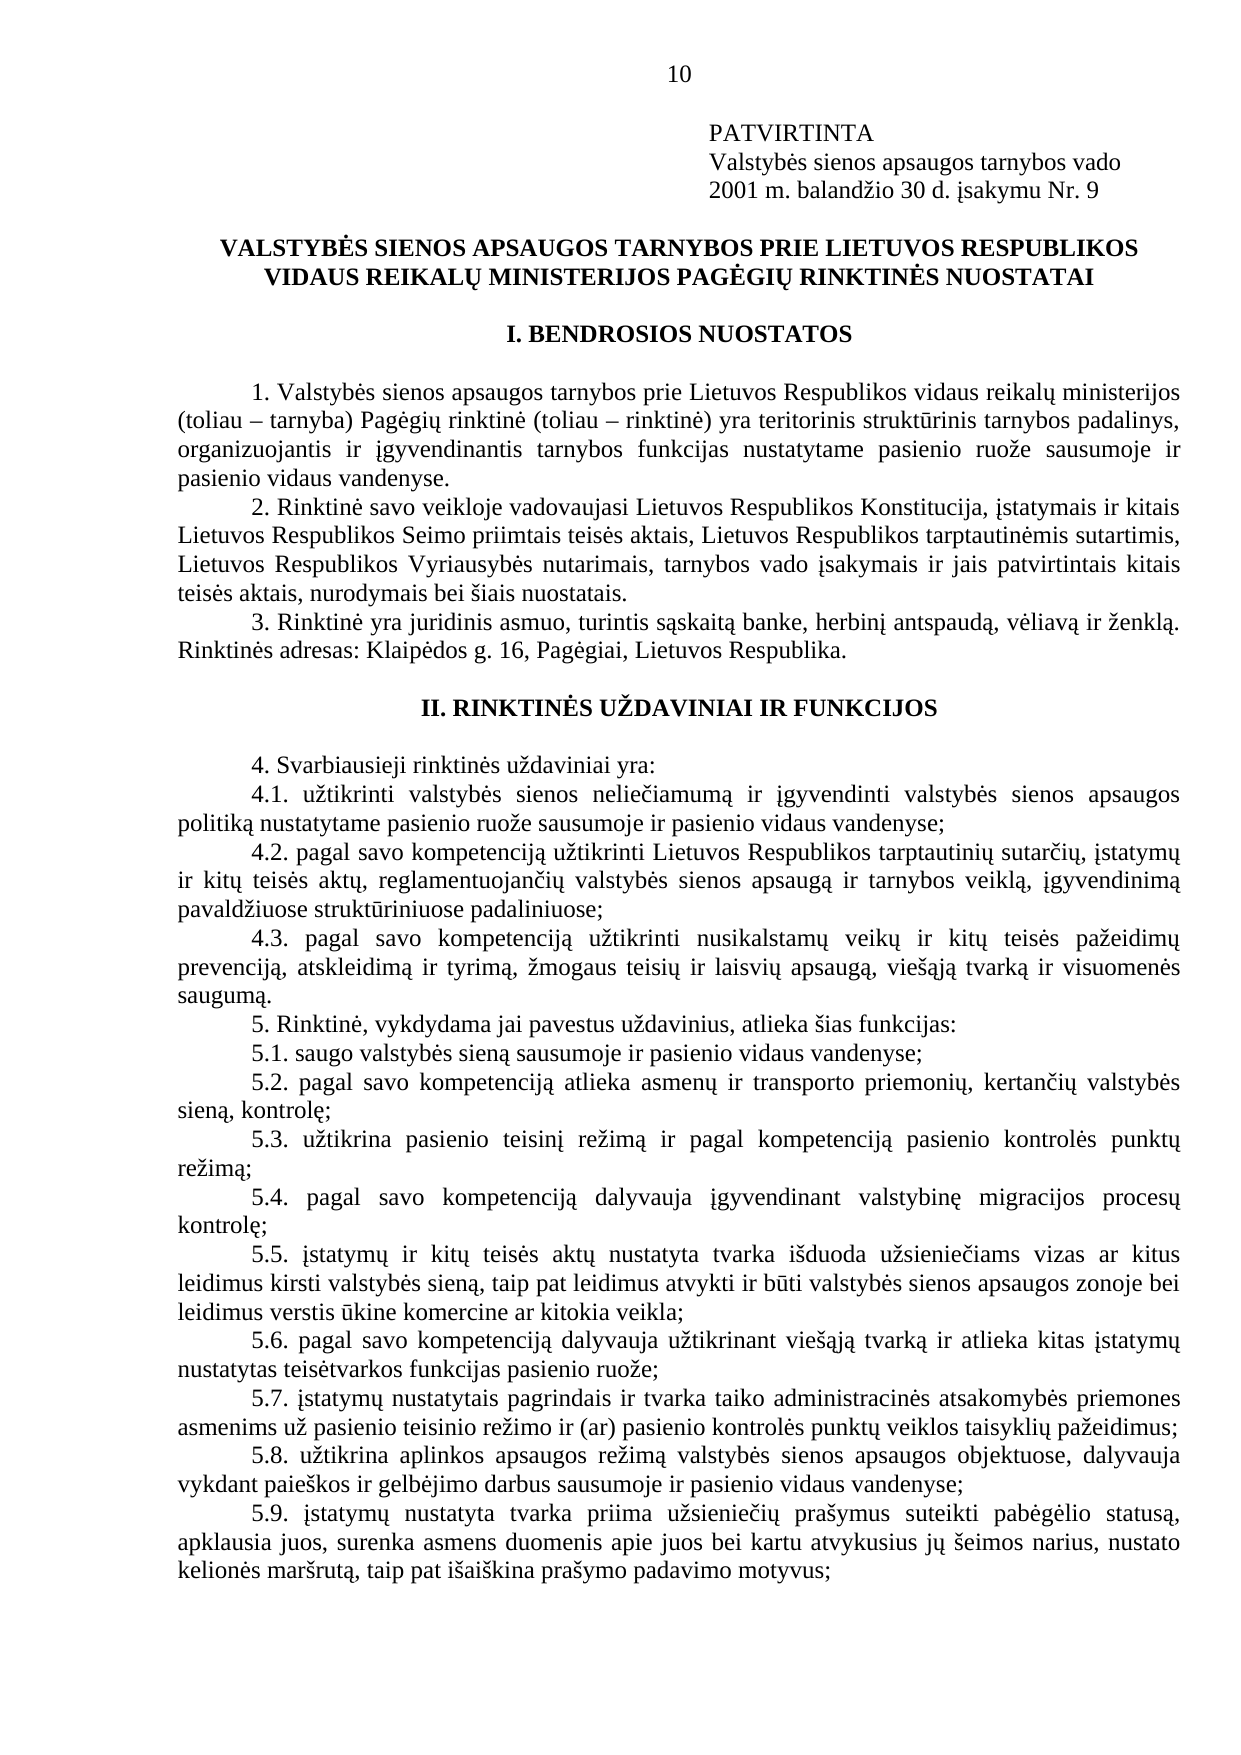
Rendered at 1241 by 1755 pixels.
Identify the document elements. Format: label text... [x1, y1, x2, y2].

text 5.4. pagal savo kompetenciją dalyvauja įgyvendinant valstybinę migracijos procesų kontrolę; [177, 1182, 1181, 1239]
text 5.1. saugo valstybės sieną sausumoje ir pasienio vidaus vandenyse; [177, 1038, 1181, 1067]
text 2. Rinktinė savo veikloje vadovaujasi Lietuvos Respublikos Konstitucija, įstatymais ir kitais Lietuvos Respublikos Seimo priimtais teisės aktais, Lietuvos Respublikos tarptautinėmis sutartimis, Lietuvos Respublikos Vyriausybės nutarimais, tarnybos vado įsakymais ir jais patvirtintais kitais teisės aktais, nurodymais bei šiais nuostatais. [177, 492, 1181, 607]
text 5. Rinktinė, vykdydama jai pavestus uždavinius, atlieka šias funkcijas: [177, 1009, 1181, 1038]
text 5.3. užtikrina pasienio teisinį režimą ir pagal kompetenciją pasienio kontrolės punktų režimą; [177, 1124, 1181, 1182]
text 5.6. pagal savo kompetenciją dalyvauja užtikrinant viešąją tvarką ir atlieka kitas įstatymų nustatytas teisėtvarkos funkcijas pasienio ruože; [177, 1326, 1181, 1383]
text 1. Valstybės sienos apsaugos tarnybos prie Lietuvos Respublikos vidaus reikalų ministerijos (toliau – tarnyba) Pagėgių rinktinė (toliau – rinktinė) yra teritorinis struktūrinis tarnybos padalinys, organizuojantis ir įgyvendinantis tarnybos funkcijas nustatytame pasienio ruože sausumoje ir pasienio vidaus vandenyse. [177, 377, 1181, 492]
text 3. Rinktinė yra juridinis asmuo, turintis sąskaitą banke, herbinį antspaudą, vėliavą ir ženklą. Rinktinės adresas: Klaipėdos g. 16, Pagėgiai, Lietuvos Respublika. [177, 607, 1181, 664]
text I. BENDROSIOS NUOSTATOS [177, 319, 1181, 348]
text 5.5. įstatymų ir kitų teisės aktų nustatyta tvarka išduoda užsieniečiams vizas ar kitus leidimus kirsti valstybės sieną, taip pat leidimus atvykti ir būti valstybės sienos apsaugos zonoje bei leidimus verstis ūkine komercine ar kitokia veikla; [177, 1239, 1181, 1326]
text Valstybės sienos apsaugos tarnybos vado [177, 147, 1181, 176]
text 4.2. pagal savo kompetenciją užtikrinti Lietuvos Respublikos tarptautinių sutarčių, įstatymų ir kitų teisės aktų, reglamentuojančių valstybės sienos apsaugą ir tarnybos veiklą, įgyvendinimą pavaldžiuose struktūriniuose padaliniuose; [177, 837, 1181, 923]
text 5.8. užtikrina aplinkos apsaugos režimą valstybės sienos apsaugos objektuose, dalyvauja vykdant paieškos ir gelbėjimo darbus sausumoje ir pasienio vidaus vandenyse; [177, 1441, 1181, 1498]
text 2001 m. balandžio 30 d. įsakymu Nr. 9 [177, 176, 1181, 204]
text 5.9. įstatymų nustatyta tvarka priima užsieniečių prašymus suteikti pabėgėlio statusą, apklausia juos, surenka asmens duomenis apie juos bei kartu atvykusius jų šeimos narius, nustato kelionės maršrutą, taip pat išaiškina prašymo padavimo motyvus; [177, 1498, 1181, 1584]
text VALSTYBĖS SIENOS APSAUGOS TARNYBOS PRIE LIETUVOS RESPUBLIKOS VIDAUS REIKALŲ MINISTERIJOS PAGĖGIŲ RINKTINĖS NUOSTATAI [177, 233, 1181, 291]
text II. RINKTINĖS UŽDAVINIAI IR FUNKCIJOS [177, 693, 1181, 722]
text 4.3. pagal savo kompetenciją užtikrinti nusikalstamų veikų ir kitų teisės pažeidimų prevenciją, atskleidimą ir tyrimą, žmogaus teisių ir laisvių apsaugą, viešąją tvarką ir visuomenės saugumą. [177, 923, 1181, 1009]
text 4. Svarbiausieji rinktinės uždaviniai yra: [177, 751, 1181, 779]
text 4.1. užtikrinti valstybės sienos neliečiamumą ir įgyvendinti valstybės sienos apsaugos politiką nustatytame pasienio ruože sausumoje ir pasienio vidaus vandenyse; [177, 779, 1181, 837]
text PATVIRTINTA [709, 118, 1181, 147]
text 5.7. įstatymų nustatytais pagrindais ir tvarka taiko administracinės atsakomybės priemones asmenims už pasienio teisinio režimo ir (ar) pasienio kontrolės punktų veiklos taisyklių pažeidimus; [177, 1383, 1181, 1441]
text 5.2. pagal savo kompetenciją atlieka asmenų ir transporto priemonių, kertančių valstybės sieną, kontrolę; [177, 1067, 1181, 1124]
